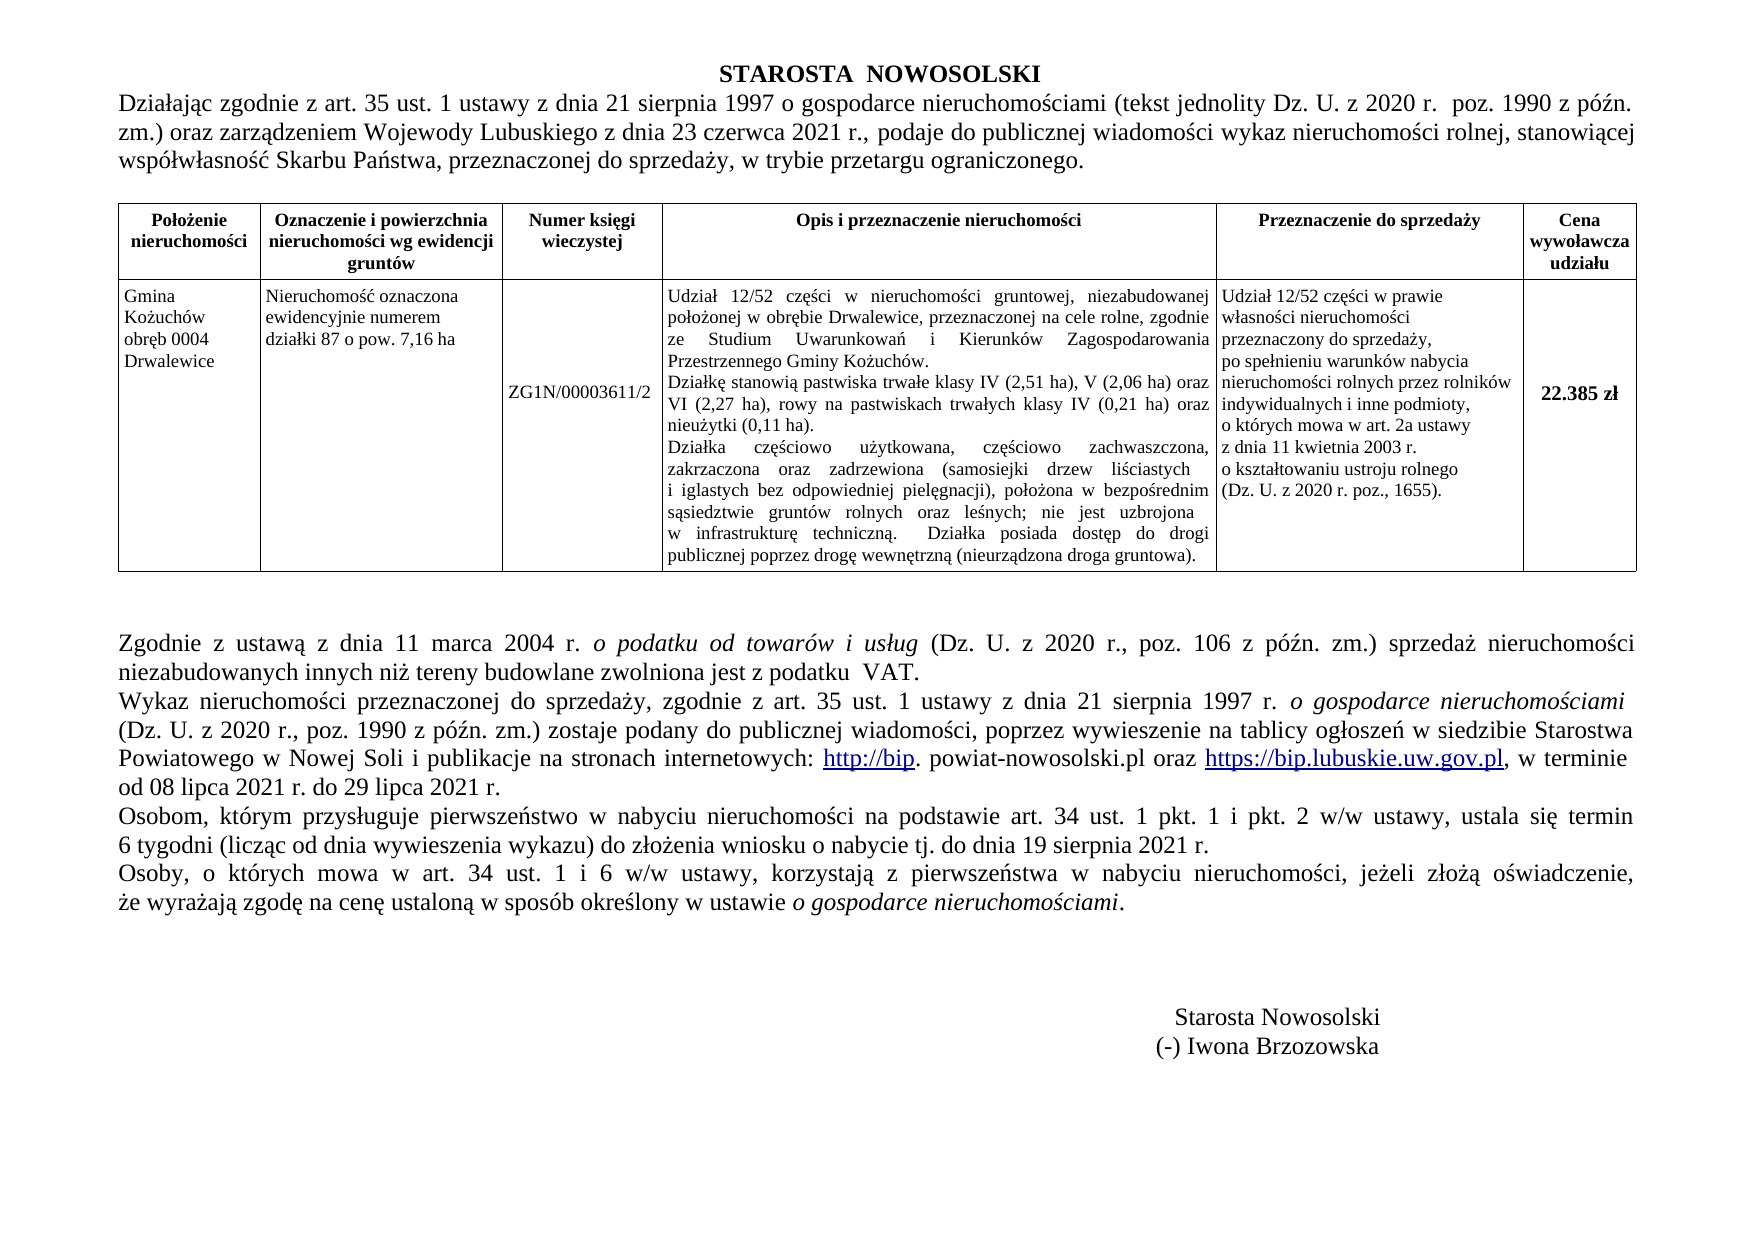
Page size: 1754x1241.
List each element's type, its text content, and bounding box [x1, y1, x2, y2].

text Starosta Nowosolski [118, 1002, 1636, 1031]
table_cell Gmina Kożuchów obręb 0004 Drwalewice [119, 280, 260, 571]
table_cell Nieruchomość oznaczona ewidencyjnie numerem działki 87 o pow. 7,16 ha [261, 280, 502, 571]
table_cell Udział 12/52 części w nieruchomości gruntowej, niezabudowanej położonej w obrębie Drwalewice, przeznaczonej na cele rolne, zgodnie ze Studium Uwarunkowań i Kierunków Zagospodarowania Przestrzennego Gminy Kożuchów. Działkę stanowią pastwiska trwałe klasy IV (2,51 ha), V (2,06 ha) oraz VI (2,27 ha), rowy na pastwiskach trwałych klasy IV (0,21 ha) oraz nieużytki (0,11 ha). Działka częściowo użytkowana, częściowo zachwaszczona, zakrzaczona oraz zadrzewiona (samosiejki drzew liściastych i iglastych bez odpowiedniej pielęgnacji), położona w bezpośrednim sąsiedztwie gruntów rolnych oraz leśnych; nie jest uzbrojona w infrastrukturę techniczną. Działka posiada dostęp do drogi publicznej poprzez drogę wewnętrzną (nieurządzona droga gruntowa). [663, 280, 1216, 571]
text (-) Iwona Brzozowska [118, 1031, 1636, 1060]
table_cell Udział 12/52 części w prawie własności nieruchomości przeznaczony do sprzedaży, po spełnieniu warunków nabycia nieruchomości rolnych przez rolników indywidualnych i inne podmioty, o których mowa w art. 2a ustawy z dnia 11 kwietnia 2003 r. o kształtowaniu ustroju rolnego (Dz. U. z 2020 r. poz., 1655). [1217, 280, 1523, 571]
table_cell ZG1N/00003611/2 [503, 280, 662, 571]
text Wykaz nieruchomości przeznaczonej do sprzedaży, zgodnie z art. 35 ust. 1 ustawy z dnia 21 sierpnia 1997 r. o gospodarce nieruchomościami (Dz. U. z 2020 r., poz. 1990 z późn. zm.) zostaje podany do publicznej wiadomości, poprzez wywieszenie na tablicy ogłoszeń w siedzibie Starostwa Powiatowego w Nowej Soli i publikacje na stronach internetowych: http://bip. powiat-nowosolski.pl oraz https://bip.lubuskie.uw.gov.pl, w terminie od 08 lipca 2021 r. do 29 lipca 2021 r. [118, 686, 1636, 801]
text Działając zgodnie z art. 35 ust. 1 ustawy z dnia 21 sierpnia 1997 o gospodarce nieruchomościami (tekst jednolity Dz. U. z 2020 r. poz. 1990 z późn. zm.) oraz zarządzeniem Wojewody Lubuskiego z dnia 23 czerwca 2021 r., podaje do publicznej wiadomości wykaz nieruchomości rolnej, stanowiącej współwłasność Skarbu Państwa, przeznaczonej do sprzedaży, w trybie przetargu ograniczonego. [118, 88, 1636, 174]
table_header Przeznaczenie do sprzedaży [1217, 204, 1523, 279]
table_header Oznaczenie i powierzchnia nieruchomości wg ewidencji gruntów [261, 204, 502, 279]
table_header Cena wywoławcza udziału [1524, 204, 1636, 279]
subtitle STAROSTA NOWOSOLSKI [118, 59, 1636, 88]
table_header Opis i przeznaczenie nieruchomości [663, 204, 1216, 279]
text Osoby, o których mowa w art. 34 ust. 1 i 6 w/w ustawy, korzystają z pierwszeństwa w nabyciu nieruchomości, jeżeli złożą oświadczenie, że wyrażają zgodę na cenę ustaloną w sposób określony w ustawie o gospodarce nieruchomościami. [118, 858, 1636, 916]
table_header Położenie nieruchomości [119, 204, 260, 279]
text Zgodnie z ustawą z dnia 11 marca 2004 r. o podatku od towarów i usług (Dz. U. z 2020 r., poz. 106 z późn. zm.) sprzedaż nieruchomości niezabudowanych innych niż tereny budowlane zwolniona jest z podatku VAT. [118, 628, 1636, 686]
table_header Numer księgi wieczystej [503, 204, 662, 279]
text Osobom, którym przysługuje pierwszeństwo w nabyciu nieruchomości na podstawie art. 34 ust. 1 pkt. 1 i pkt. 2 w/w ustawy, ustala się termin 6 tygodni (licząc od dnia wywieszenia wykazu) do złożenia wniosku o nabycie tj. do dnia 19 sierpnia 2021 r. [118, 801, 1636, 858]
table_cell 22.385 zł [1524, 280, 1636, 571]
